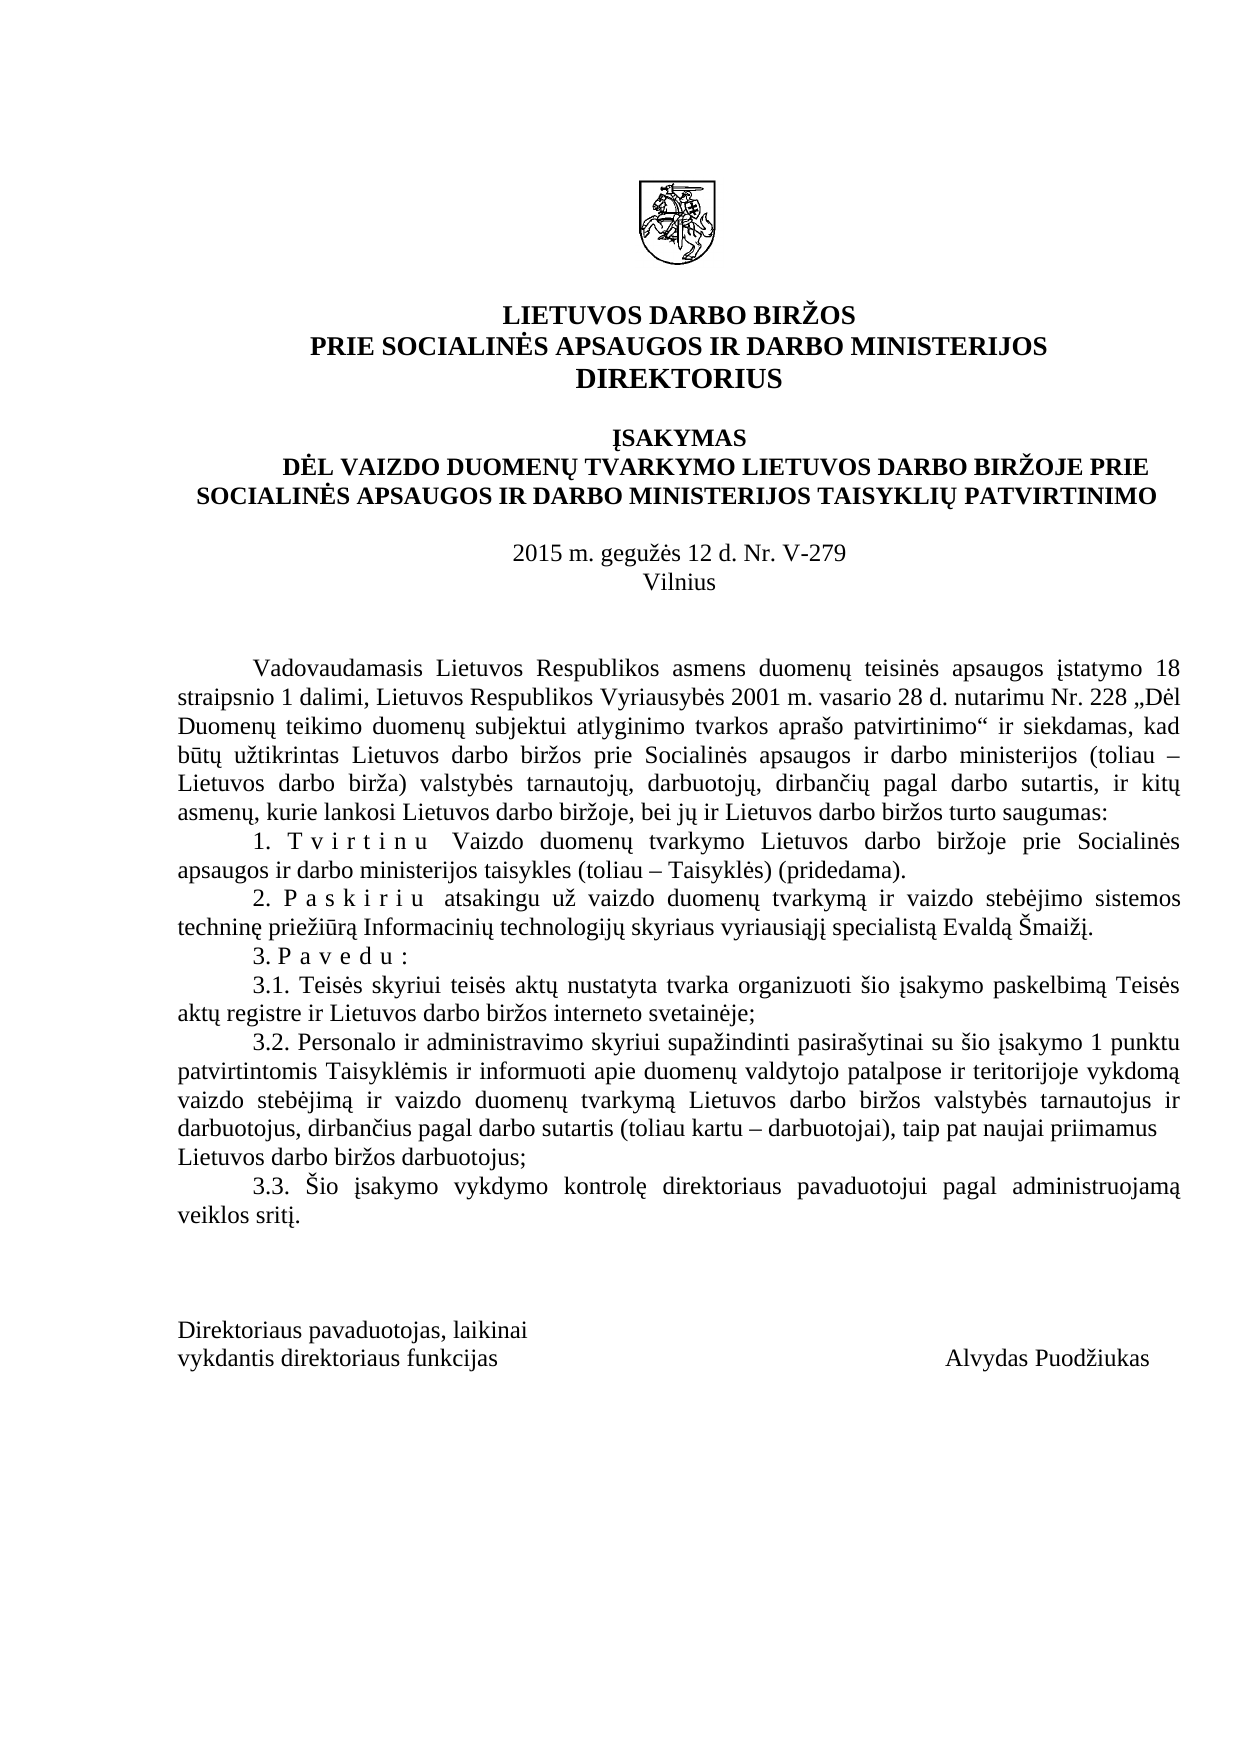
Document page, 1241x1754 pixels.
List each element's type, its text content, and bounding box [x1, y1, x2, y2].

text 3.2. Personalo ir administravimo skyriui supažindinti pasirašytinai su šio įsakymo 1 punktu patvirtintomis Taisyklėmis ir informuoti apie duomenų valdytojo patalpose ir teritorijoje vykdomą vaizdo stebėjimą ir vaizdo duomenų tvarkymą Lietuvos darbo biržos valstybės tarnautojus ir darbuotojus, dirbančius pagal darbo sutartis (toliau kartu – darbuotojai), taip pat naujai priimamus [177, 1027, 1181, 1142]
text 2. Paskiriu atsakingu už vaizdo duomenų tvarkymą ir vaizdo stebėjimo sistemos techninę priežiūrą Informacinių technologijų skyriaus vyriausiąjį specialistą Evaldą Šmaižį. [177, 883, 1181, 941]
text DĖL VAIZDO DUOMENŲ TVARKYMO LIETUVOS DARBO BIRŽOJE PRIE SOCIALINĖS APSAUGOS IR DARBO MINISTERIJOS TAISYKLIŲ patvirtinimo [177, 452, 1181, 510]
text 3.1. Teisės skyriui teisės aktų nustatyta tvarka organizuoti šio įsakymo paskelbimą Teisės aktų registre ir Lietuvos darbo biržos interneto svetainėje; [177, 970, 1181, 1027]
text 3. Pavedu: [177, 941, 1181, 970]
text Lietuvos darbo biržos darbuotojus; [177, 1142, 1181, 1171]
text Vadovaudamasis Lietuvos Respublikos asmens duomenų teisinės apsaugos įstatymo 18 straipsnio 1 dalimi, Lietuvos Respublikos Vyriausybės 2001 m. vasario 28 d. nutarimu Nr. 228 „Dėl Duomenų teikimo duomenų subjektui atlyginimo tvarkos aprašo patvirtinimo“ ir siekdamas, kad būtų užtikrintas Lietuvos darbo biržos prie Socialinės apsaugos ir darbo ministerijos (toliau – Lietuvos darbo birža) valstybės tarnautojų, darbuotojų, dirbančių pagal darbo sutartis, ir kitų asmenų, kurie lankosi Lietuvos darbo biržoje, bei jų ir Lietuvos darbo biržos turto saugumas: [177, 653, 1181, 826]
text ĮSAKYMAS [177, 423, 1181, 452]
text LIETUVOS DARBO BIRŽOS prie socialinės apsaugos ir darbo ministerijos DIREKTORIUS [177, 299, 1181, 395]
text 1. Tvirtinu Vaizdo duomenų tvarkymo Lietuvos darbo biržoje prie Socialinės apsaugos ir darbo ministerijos taisykles (toliau – Taisyklės) (pridedama). [177, 826, 1181, 883]
text Direktoriaus pavaduotojas, laikinai [177, 1315, 1181, 1343]
text 3.3. Šio įsakymo vykdymo kontrolę direktoriaus pavaduotojui pagal administruojamą veiklos sritį. [177, 1171, 1181, 1228]
text vykdantis direktoriaus funkcijas Alvydas Puodžiukas [177, 1343, 1181, 1372]
text 2015 m. gegužės 12 d. Nr. V-279 [177, 538, 1181, 567]
text Vilnius [177, 567, 1181, 596]
